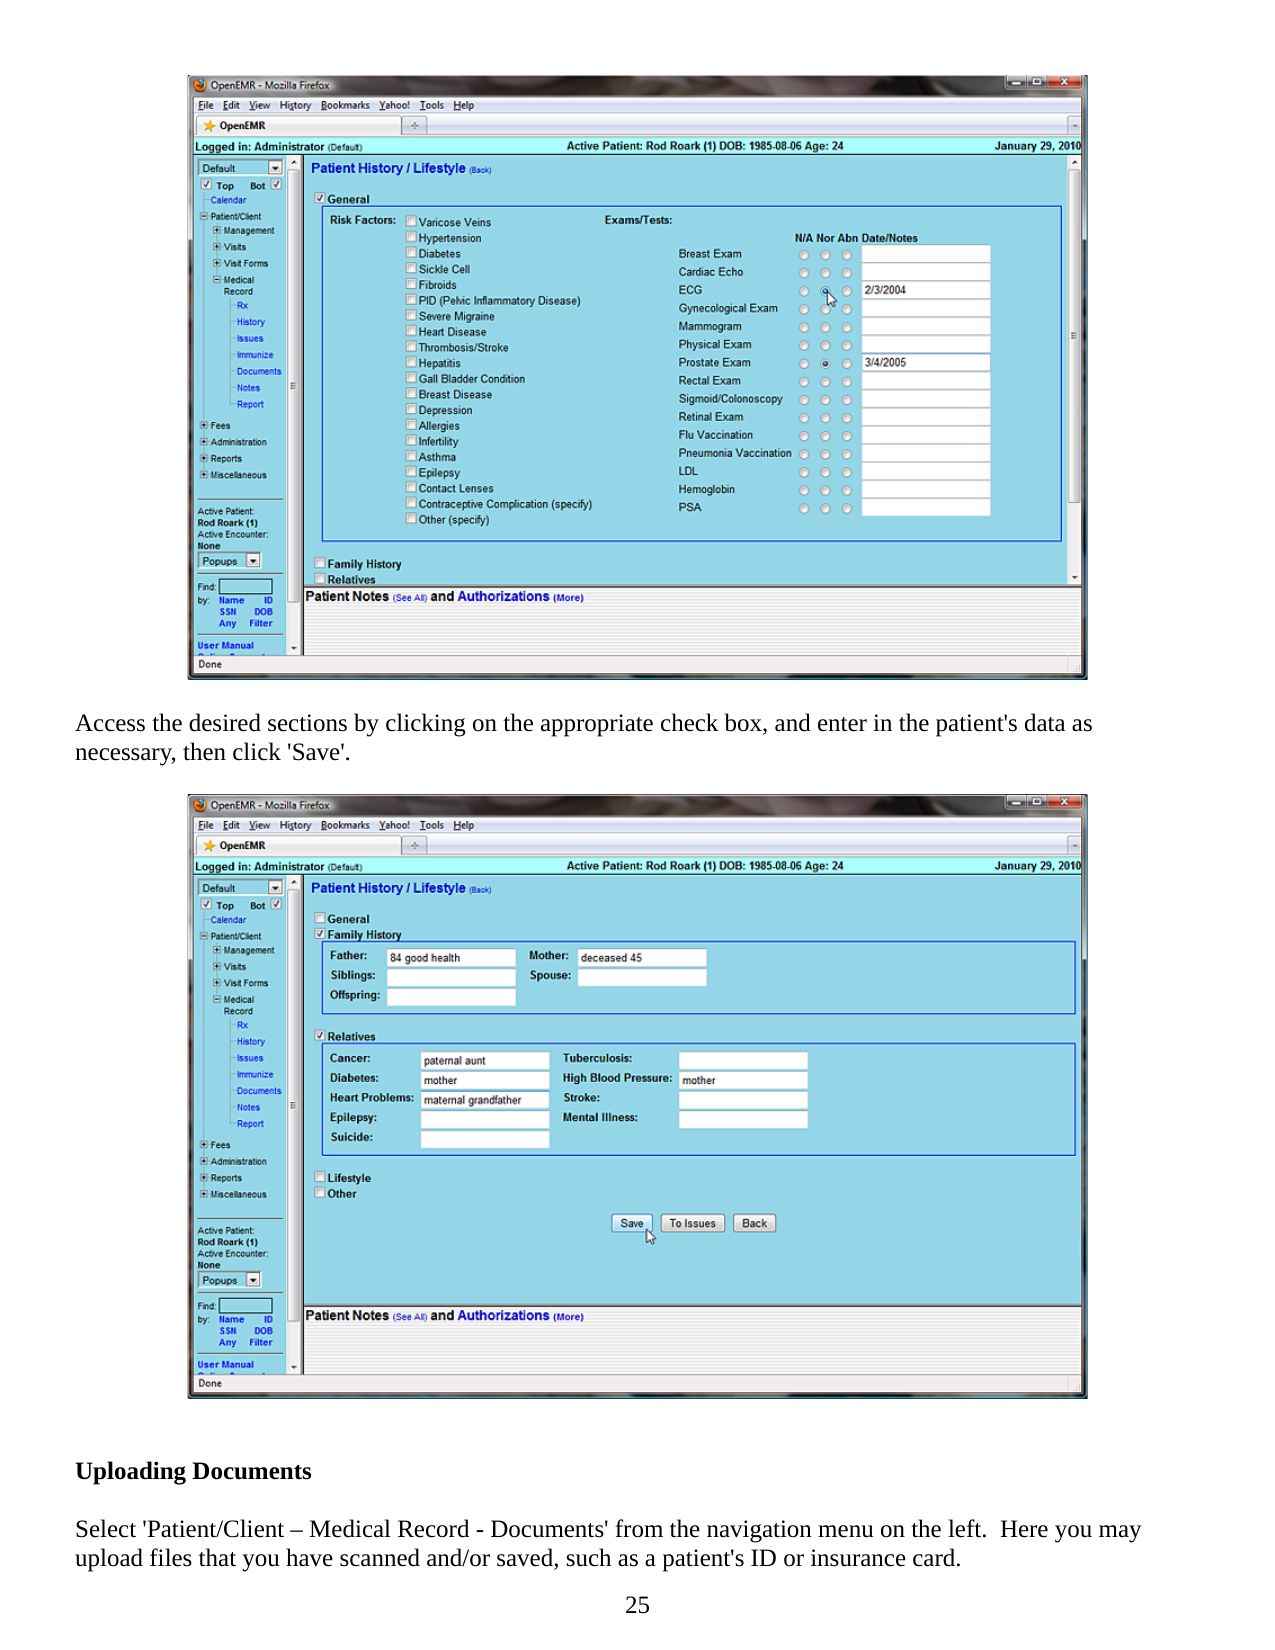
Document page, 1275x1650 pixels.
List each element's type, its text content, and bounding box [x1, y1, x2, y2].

picture [187, 794, 1088, 1399]
text Select 'Patient/Client – Medical Record - Documents' from the navigation menu on the left. Here you may upload files that you have scanned and/or saved, such as a patient's ID or insurance card. [75, 1514, 1200, 1571]
text Uploading Documents [75, 1456, 1200, 1485]
picture [187, 75, 1088, 680]
text Access the desired sections by clicking on the appropriate check box, and enter in the patient's data as necessary, then click 'Save'. [75, 708, 1200, 766]
